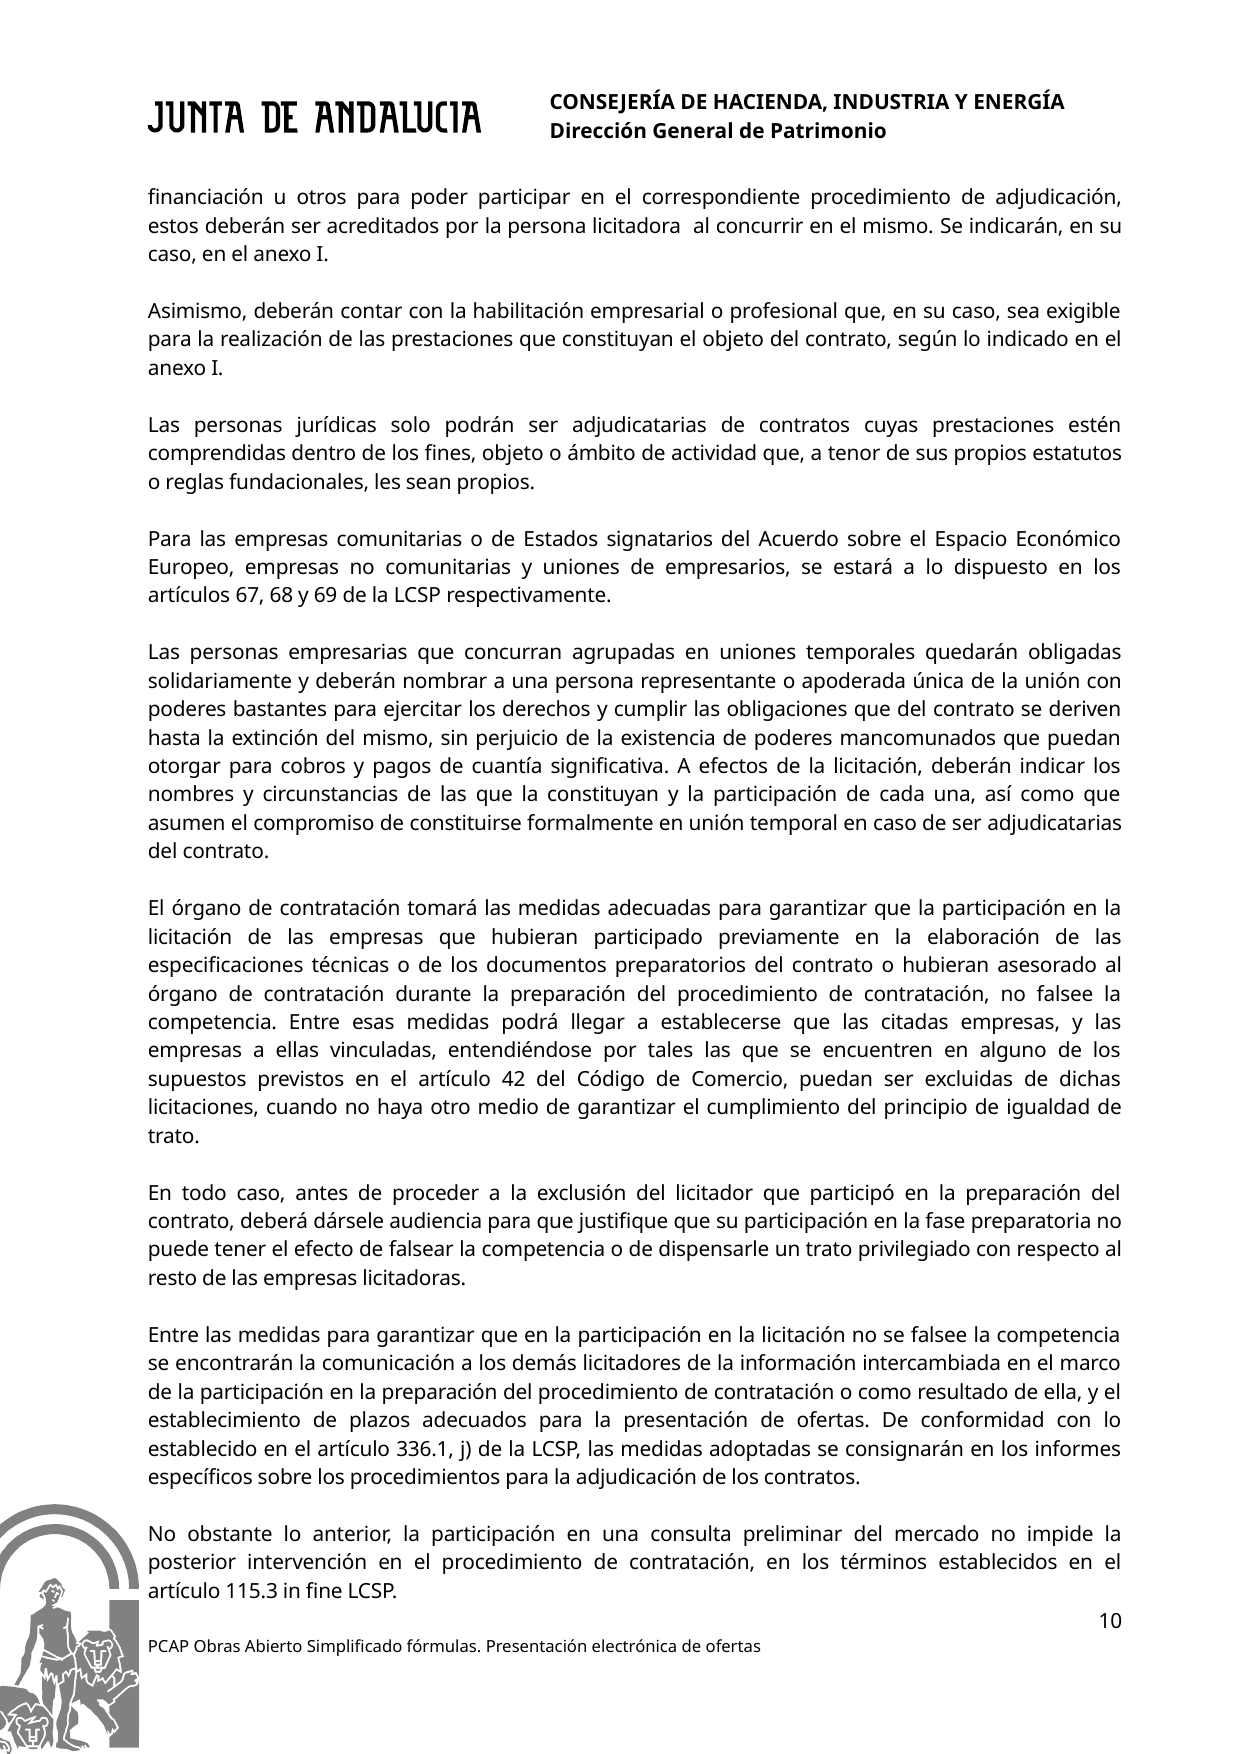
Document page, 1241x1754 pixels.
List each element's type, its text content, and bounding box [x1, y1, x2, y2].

text En todo caso, antes de proceder a la exclusión del licitador que participó en la preparación del contrato, deberá dársele audiencia para que justifique que su participación en la fase preparatoria no puede tener el efecto de falsear la competencia o de dispensarle un trato privilegiado con respecto al resto de las empresas licitadoras. [148, 1178, 1122, 1291]
text Las personas empresarias que concurran agrupadas en uniones temporales quedarán obligadas solidariamente y deberán nombrar a una persona representante o apoderada única de la unión con poderes bastantes para ejercitar los derechos y cumplir las obligaciones que del contrato se deriven hasta la extinción del mismo, sin perjuicio de la existencia de poderes mancomunados que puedan otorgar para cobros y pagos de cuantía significativa. A efectos de la licitación, deberán indicar los nombres y circunstancias de las que la constituyan y la participación de cada una, así como que asumen el compromiso de constituirse formalmente en unión temporal en caso de ser adjudicatarias del contrato. [148, 637, 1122, 865]
text El órgano de contratación tomará las medidas adecuadas para garantizar que la participación en la licitación de las empresas que hubieran participado previamente en la elaboración de las especificaciones técnicas o de los documentos preparatorios del contrato o hubieran asesorado al órgano de contratación durante la preparación del procedimiento de contratación, no falsee la competencia. Entre esas medidas podrá llegar a establecerse que las citadas empresas, y las empresas a ellas vinculadas, entendiéndose por tales las que se encuentren en alguno de los supuestos previstos en el artículo 42 del Código de Comercio, puedan ser excluidas de dichas licitaciones, cuando no haya otro medio de garantizar el cumplimiento del principio de igualdad de trato. [148, 893, 1122, 1149]
text financiación u otros para poder participar en el correspondiente procedimiento de adjudicación, estos deberán ser acreditados por la persona licitadora al concurrir en el mismo. Se indicarán, en su caso, en el anexo I. [148, 182, 1122, 268]
text Para las empresas comunitarias o de Estados signatarios del Acuerdo sobre el Espacio Económico Europeo, empresas no comunitarias y uniones de empresarios, se estará a lo dispuesto en los artículos 67, 68 y 69 de la LCSP respectivamente. [148, 524, 1122, 609]
text Asimismo, deberán contar con la habilitación empresarial o profesional que, en su caso, sea exigible para la realización de las prestaciones que constituyan el objeto del contrato, según lo indicado en el anexo I. [148, 296, 1122, 381]
text Entre las medidas para garantizar que en la participación en la licitación no se falsee la competencia se encontrarán la comunicación a los demás licitadores de la información intercambiada en el marco de la participación en la preparación del procedimiento de contratación o como resultado de ella, y el establecimiento de plazos adecuados para la presentación de ofertas. De conformidad con lo establecido en el artículo 336.1, j) de la LCSP, las medidas adoptadas se consignarán en los informes específicos sobre los procedimientos para la adjudicación de los contratos. [148, 1320, 1122, 1491]
text No obstante lo anterior, la participación en una consulta preliminar del mercado no impide la posterior intervención en el procedimiento de contratación, en los términos establecidos en el artículo 115.3 in fine LCSP. [148, 1519, 1122, 1604]
text Las personas jurídicas solo podrán ser adjudicatarias de contratos cuyas prestaciones estén comprendidas dentro de los fines, objeto o ámbito de actividad que, a tenor de sus propios estatutos o reglas fundacionales, les sean propios. [148, 410, 1122, 495]
